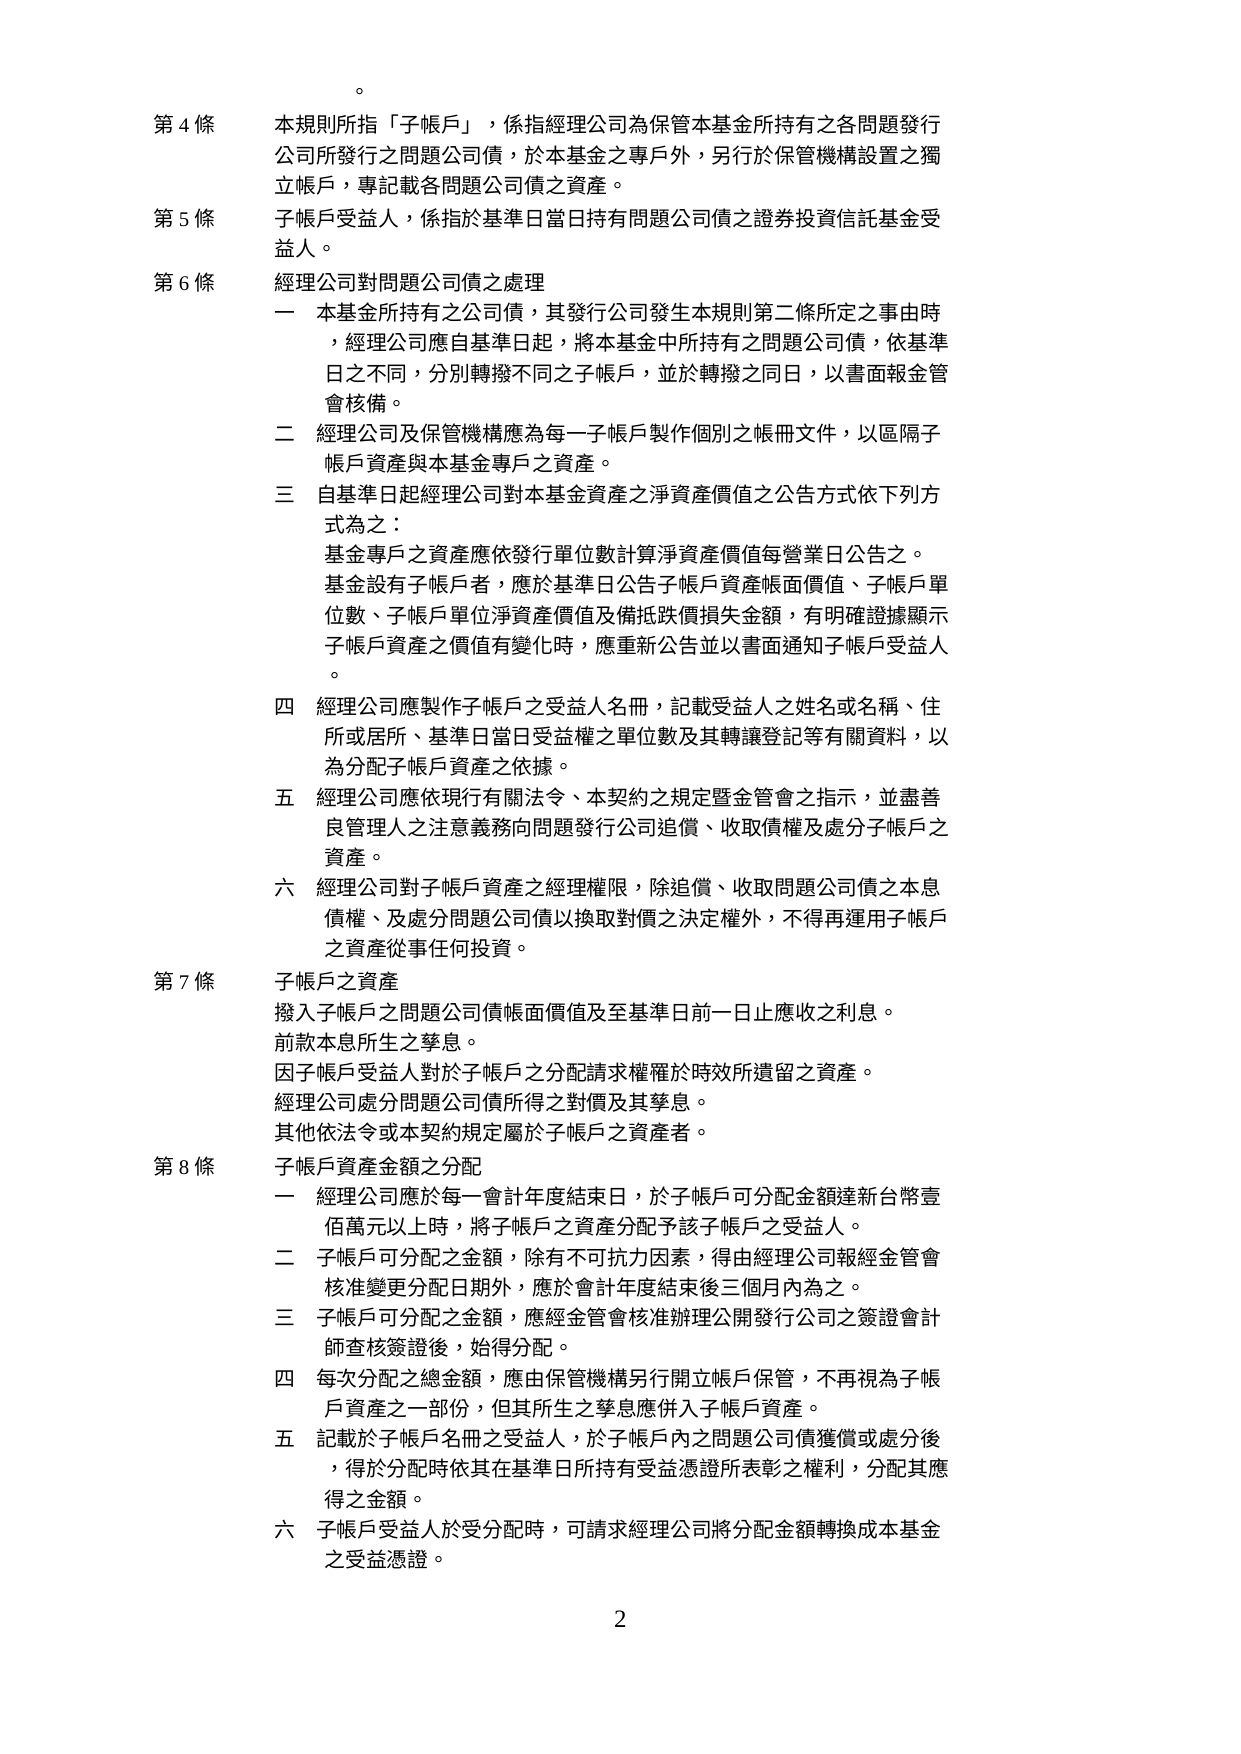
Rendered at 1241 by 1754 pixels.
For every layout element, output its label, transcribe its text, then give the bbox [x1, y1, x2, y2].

table_cell 第 6 條 [151, 265, 272, 964]
table_cell 第 4 條 [151, 107, 272, 201]
table_cell 經理公司對問題公司債之處理 一 本基金所持有之公司債，其發行公司發生本規則第二條所定之事由時 ，經理公司應自基準日起，將本基金中所持有之問題公司債，依基準 日之不同，分別轉撥不同之子帳戶，並於轉撥之同日，以書面報金管 會核備。 二 經理公司及保管機構應為每一子帳戶製作個別之帳冊文件，以區隔子 帳戶資產與本基金專戶之資產。 三 自基準日起經理公司對本基金資產之淨資產價值之公告方式依下列方 式為之： 基金專戶之資產應依發行單位數計算淨資產價值每營業日公告之。 基金設有子帳戶者，應於基準日公告子帳戶資產帳面價值、子帳戶單 位數、子帳戶單位淨資產價值及備抵跌價損失金額，有明確證據顯示 子帳戶資產之價值有變化時，應重新公告並以書面通知子帳戶受益人 。 四 經理公司應製作子帳戶之受益人名冊，記載受益人之姓名或名稱、住 所或居所、基準日當日受益權之單位數及其轉讓登記等有關資料，以 為分配子帳戶資產之依據。 五 經理公司應依現行有關法令、本契約之規定暨金管會之指示，並盡善 良管理人之注意義務向問題發行公司追償、收取債權及處分子帳戶之 資產。 六 經理公司對子帳戶資產之經理權限，除追償、收取問題公司債之本息 債權、及處分問題公司債以換取對價之決定權外，不得再運用子帳戶 之資產從事任何投資。 [273, 265, 1089, 964]
table_cell 第 8 條 [151, 1149, 272, 1575]
table_cell 本規則所指「子帳戶」，係指經理公司為保管本基金所持有之各問題發行 公司所發行之問題公司債，於本基金之專戶外，另行於保管機構設置之獨 立帳戶，專記載各問題公司債之資產。 [273, 107, 1089, 201]
table_cell 第 5 條 [151, 201, 272, 264]
table_cell 。 [273, 74, 1089, 107]
table_cell 子帳戶資產金額之分配 一 經理公司應於每一會計年度結束日，於子帳戶可分配金額達新台幣壹 佰萬元以上時，將子帳戶之資產分配予該子帳戶之受益人。 二 子帳戶可分配之金額，除有不可抗力因素，得由經理公司報經金管會 核准變更分配日期外，應於會計年度結束後三個月內為之。 三 子帳戶可分配之金額，應經金管會核准辦理公開發行公司之簽證會計 師查核簽證後，始得分配。 四 每次分配之總金額，應由保管機構另行開立帳戶保管，不再視為子帳 戶資產之一部份，但其所生之孳息應併入子帳戶資產。 五 記載於子帳戶名冊之受益人，於子帳戶內之問題公司債獲償或處分後 ，得於分配時依其在基準日所持有受益憑證所表彰之權利，分配其應 得之金額。 六 子帳戶受益人於受分配時，可請求經理公司將分配金額轉換成本基金 之受益憑證。 [273, 1149, 1089, 1575]
table_cell 子帳戶之資產 撥入子帳戶之問題公司債帳面價值及至基準日前一日止應收之利息。 前款本息所生之孳息。 因子帳戶受益人對於子帳戶之分配請求權罹於時效所遺留之資產。 經理公司處分問題公司債所得之對價及其孳息。 其他依法令或本契約規定屬於子帳戶之資產者。 [273, 964, 1089, 1148]
table_cell 第 7 條 [151, 964, 272, 1148]
table_cell [151, 74, 272, 107]
table_cell 子帳戶受益人，係指於基準日當日持有問題公司債之證券投資信託基金受 益人。 [273, 201, 1089, 264]
